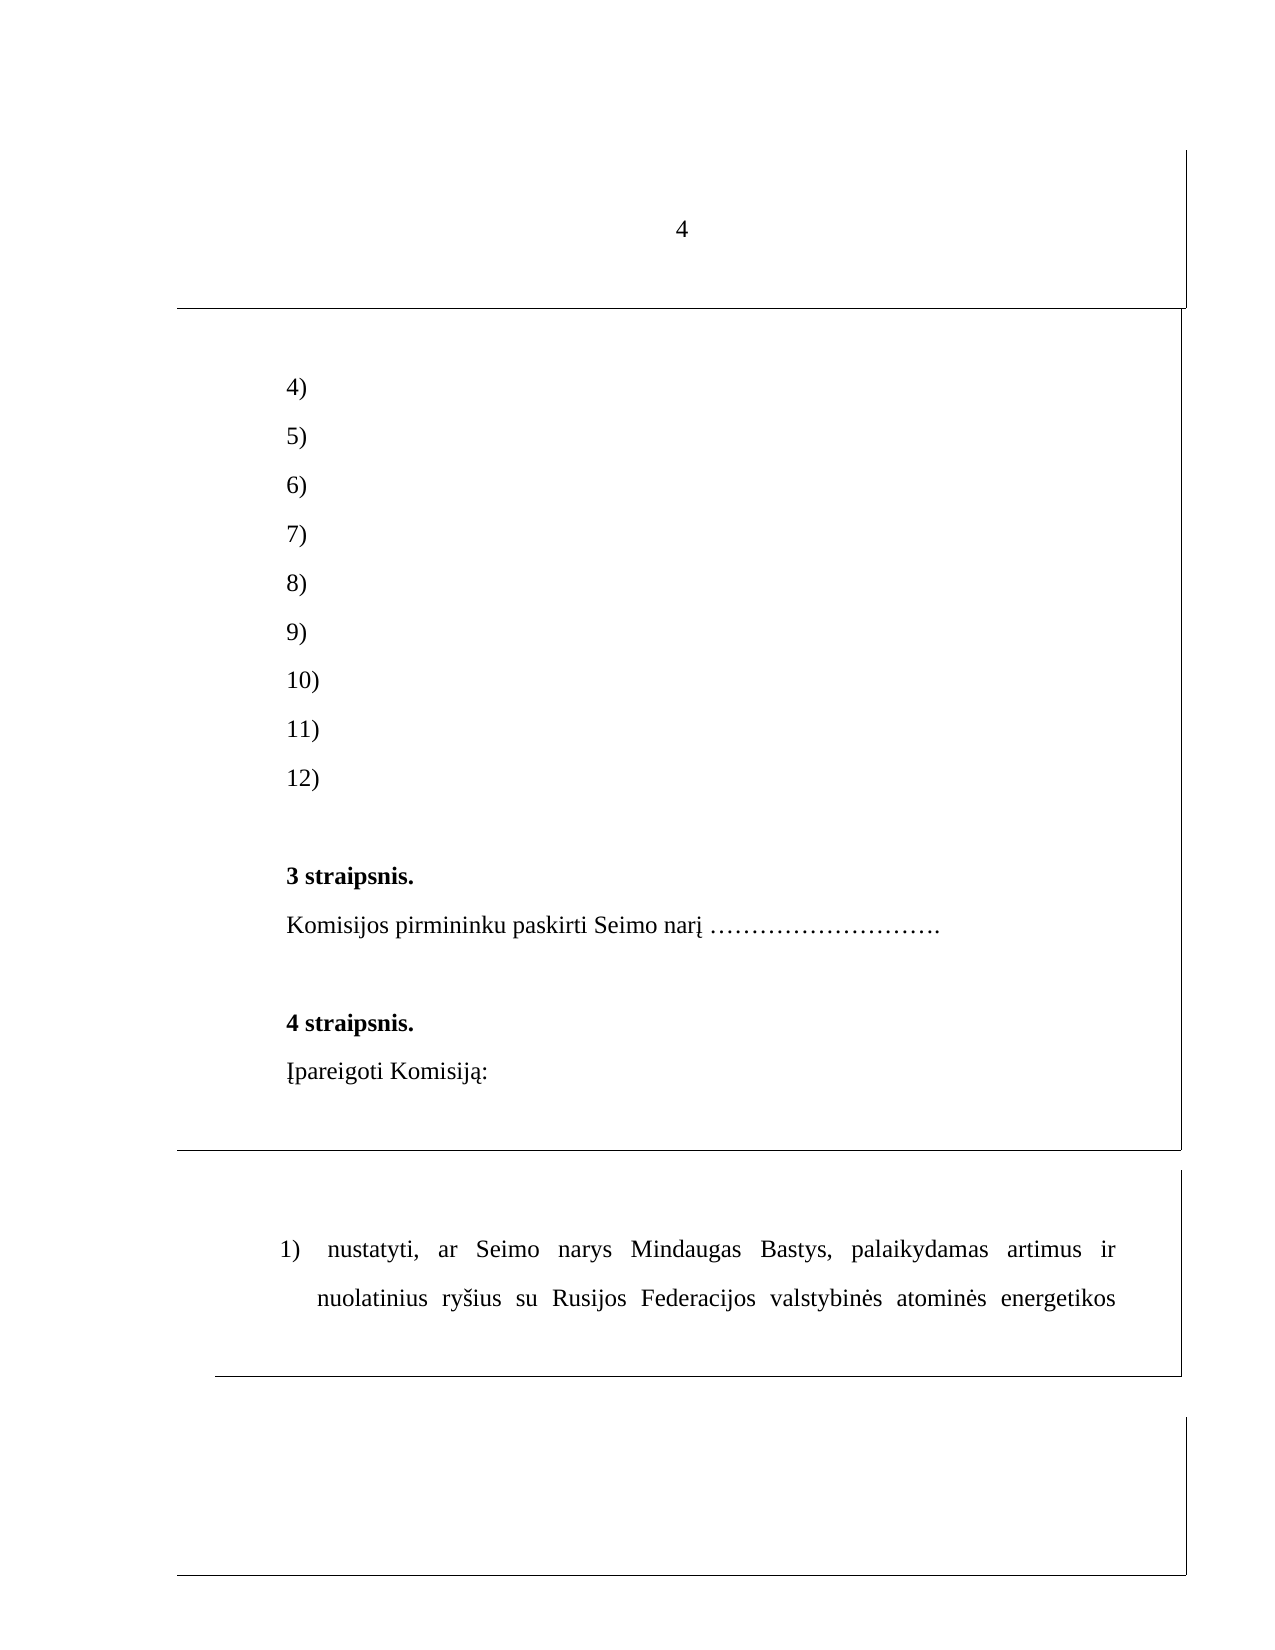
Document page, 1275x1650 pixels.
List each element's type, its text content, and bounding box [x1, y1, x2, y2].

text 3 straipsnis. [177, 796, 1181, 845]
text 4) [177, 308, 1181, 357]
text 8) [177, 503, 1181, 552]
text 6) [177, 406, 1181, 454]
text 5) [177, 357, 1181, 406]
text 10) [177, 601, 1181, 650]
text 9) [177, 552, 1181, 601]
text 11) [177, 650, 1181, 699]
text 12) [177, 699, 1181, 792]
text Komisijos pirmininku paskirti Seimo narį ………………………. [177, 845, 1181, 939]
text 7) [177, 454, 1181, 503]
text 4 straipsnis. [177, 943, 1181, 992]
text 1) nustatyti, ar Seimo narys Mindaugas Bastys, palaikydamas artimus ir nuolatinius ryšius su Rusijos Federacijos valstybinės atominės energetikos korporacijos „Rosatom”, Kaliningrado srityje pradėjusios statyti Baltijos atominę elektrinę, o Baltarusijoje statančios Astravo atominę elektrinę, atstovais, neveikė prieš Lietuvos valstybės interesus; [215, 1170, 1181, 1376]
text Įpareigoti Komisiją: [177, 992, 1181, 1150]
